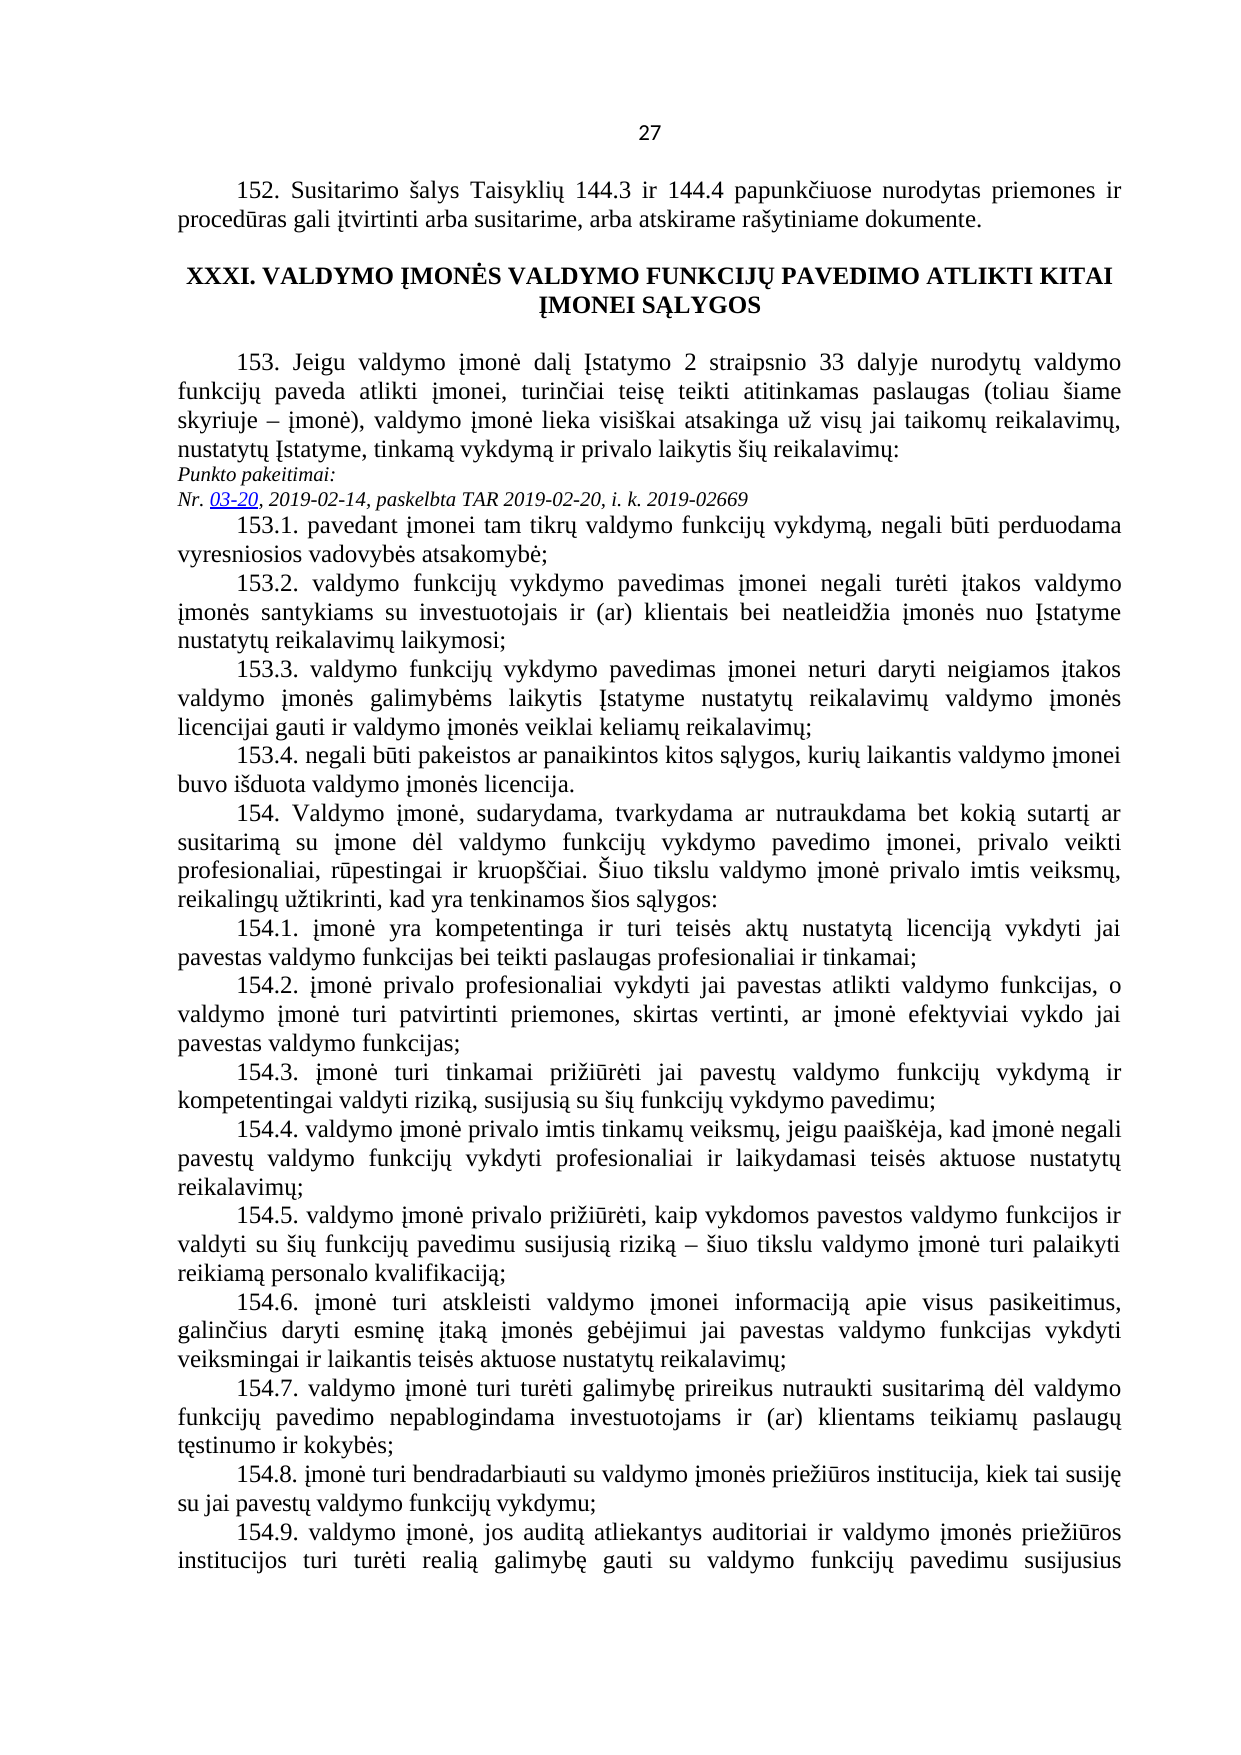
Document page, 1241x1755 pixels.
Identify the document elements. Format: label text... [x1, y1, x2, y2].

text 152. Susitarimo šalys Taisyklių 144.3 ir 144.4 papunkčiuose nurodytas priemones ir procedūras gali įtvirtinti arba susitarime, arba atskirame rašytiniame dokumente. [177, 175, 1122, 232]
text 154.8. įmonė turi bendradarbiauti su valdymo įmonės priežiūros institucija, kiek tai susiję su jai pavestų valdymo funkcijų vykdymu; [177, 1459, 1122, 1517]
text 154.3. įmonė turi tinkamai prižiūrėti jai pavestų valdymo funkcijų vykdymą ir kompetentingai valdyti riziką, susijusią su šių funkcijų vykdymo pavedimu; [177, 1057, 1122, 1114]
text 154.6. įmonė turi atskleisti valdymo įmonei informaciją apie visus pasikeitimus, galinčius daryti esminę įtaką įmonės gebėjimui jai pavestas valdymo funkcijas vykdyti veiksmingai ir laikantis teisės aktuose nustatytų reikalavimų; [177, 1287, 1122, 1373]
text 154. Valdymo įmonė, sudarydama, tvarkydama ar nutraukdama bet kokią sutartį ar susitarimą su įmone dėl valdymo funkcijų vykdymo pavedimo įmonei, privalo veikti profesionaliai, rūpestingai ir kruopščiai. Šiuo tikslu valdymo įmonė privalo imtis veiksmų, reikalingų užtikrinti, kad yra tenkinamos šios sąlygos: [177, 798, 1122, 913]
text 154.5. valdymo įmonė privalo prižiūrėti, kaip vykdomos pavestos valdymo funkcijos ir valdyti su šių funkcijų pavedimu susijusią riziką – šiuo tikslu valdymo įmonė turi palaikyti reikiamą personalo kvalifikaciją; [177, 1201, 1122, 1287]
text 154.7. valdymo įmonė turi turėti galimybę prireikus nutraukti susitarimą dėl valdymo funkcijų pavedimo nepablogindama investuotojams ir (ar) klientams teikiamų paslaugų tęstinumo ir kokybės; [177, 1373, 1122, 1459]
text 154.4. valdymo įmonė privalo imtis tinkamų veiksmų, jeigu paaiškėja, kad įmonė negali pavestų valdymo funkcijų vykdyti profesionaliai ir laikydamasi teisės aktuose nustatytų reikalavimų; [177, 1114, 1122, 1201]
text Nr. 03-20, 2019-02-14, paskelbta TAR 2019-02-20, i. k. 2019-02669 [177, 486, 1122, 511]
text 153.4. negali būti pakeistos ar panaikintos kitos sąlygos, kurių laikantis valdymo įmonei buvo išduota valdymo įmonės licencija. [177, 741, 1122, 798]
text 154.1. įmonė yra kompetentinga ir turi teisės aktų nustatytą licenciją vykdyti jai pavestas valdymo funkcijas bei teikti paslaugas profesionaliai ir tinkamai; [177, 913, 1122, 971]
text XXXI. VALDYMO ĮMONĖS VALDYMO FUNKCIJŲ PAVEDIMO ATLIKTI KITAI ĮMONEI SĄLYGOS [177, 261, 1122, 319]
text 153.3. valdymo funkcijų vykdymo pavedimas įmonei neturi daryti neigiamos įtakos valdymo įmonės galimybėms laikytis Įstatyme nustatytų reikalavimų valdymo įmonės licencijai gauti ir valdymo įmonės veiklai keliamų reikalavimų; [177, 654, 1122, 741]
text 153.2. valdymo funkcijų vykdymo pavedimas įmonei negali turėti įtakos valdymo įmonės santykiams su investuotojais ir (ar) klientais bei neatleidžia įmonės nuo Įstatyme nustatytų reikalavimų laikymosi; [177, 568, 1122, 654]
text Punkto pakeitimai: [177, 462, 1122, 486]
text 154.2. įmonė privalo profesionaliai vykdyti jai pavestas atlikti valdymo funkcijas, o valdymo įmonė turi patvirtinti priemones, skirtas vertinti, ar įmonė efektyviai vykdo jai pavestas valdymo funkcijas; [177, 971, 1122, 1057]
text 154.9. valdymo įmonė, jos auditą atliekantys auditoriai ir valdymo įmonės priežiūros institucijos turi turėti realią galimybę gauti su valdymo funkcijų pavedimu susijusius [177, 1517, 1122, 1574]
text 153.1. pavedant įmonei tam tikrų valdymo funkcijų vykdymą, negali būti perduodama vyresniosios vadovybės atsakomybė; [177, 511, 1122, 568]
text 153. Jeigu valdymo įmonė dalį Įstatymo 2 straipsnio 33 dalyje nurodytų valdymo funkcijų paveda atlikti įmonei, turinčiai teisę teikti atitinkamas paslaugas (toliau šiame skyriuje – įmonė), valdymo įmonė lieka visiškai atsakinga už visų jai taikomų reikalavimų, nustatytų Įstatyme, tinkamą vykdymą ir privalo laikytis šių reikalavimų: [177, 347, 1122, 462]
